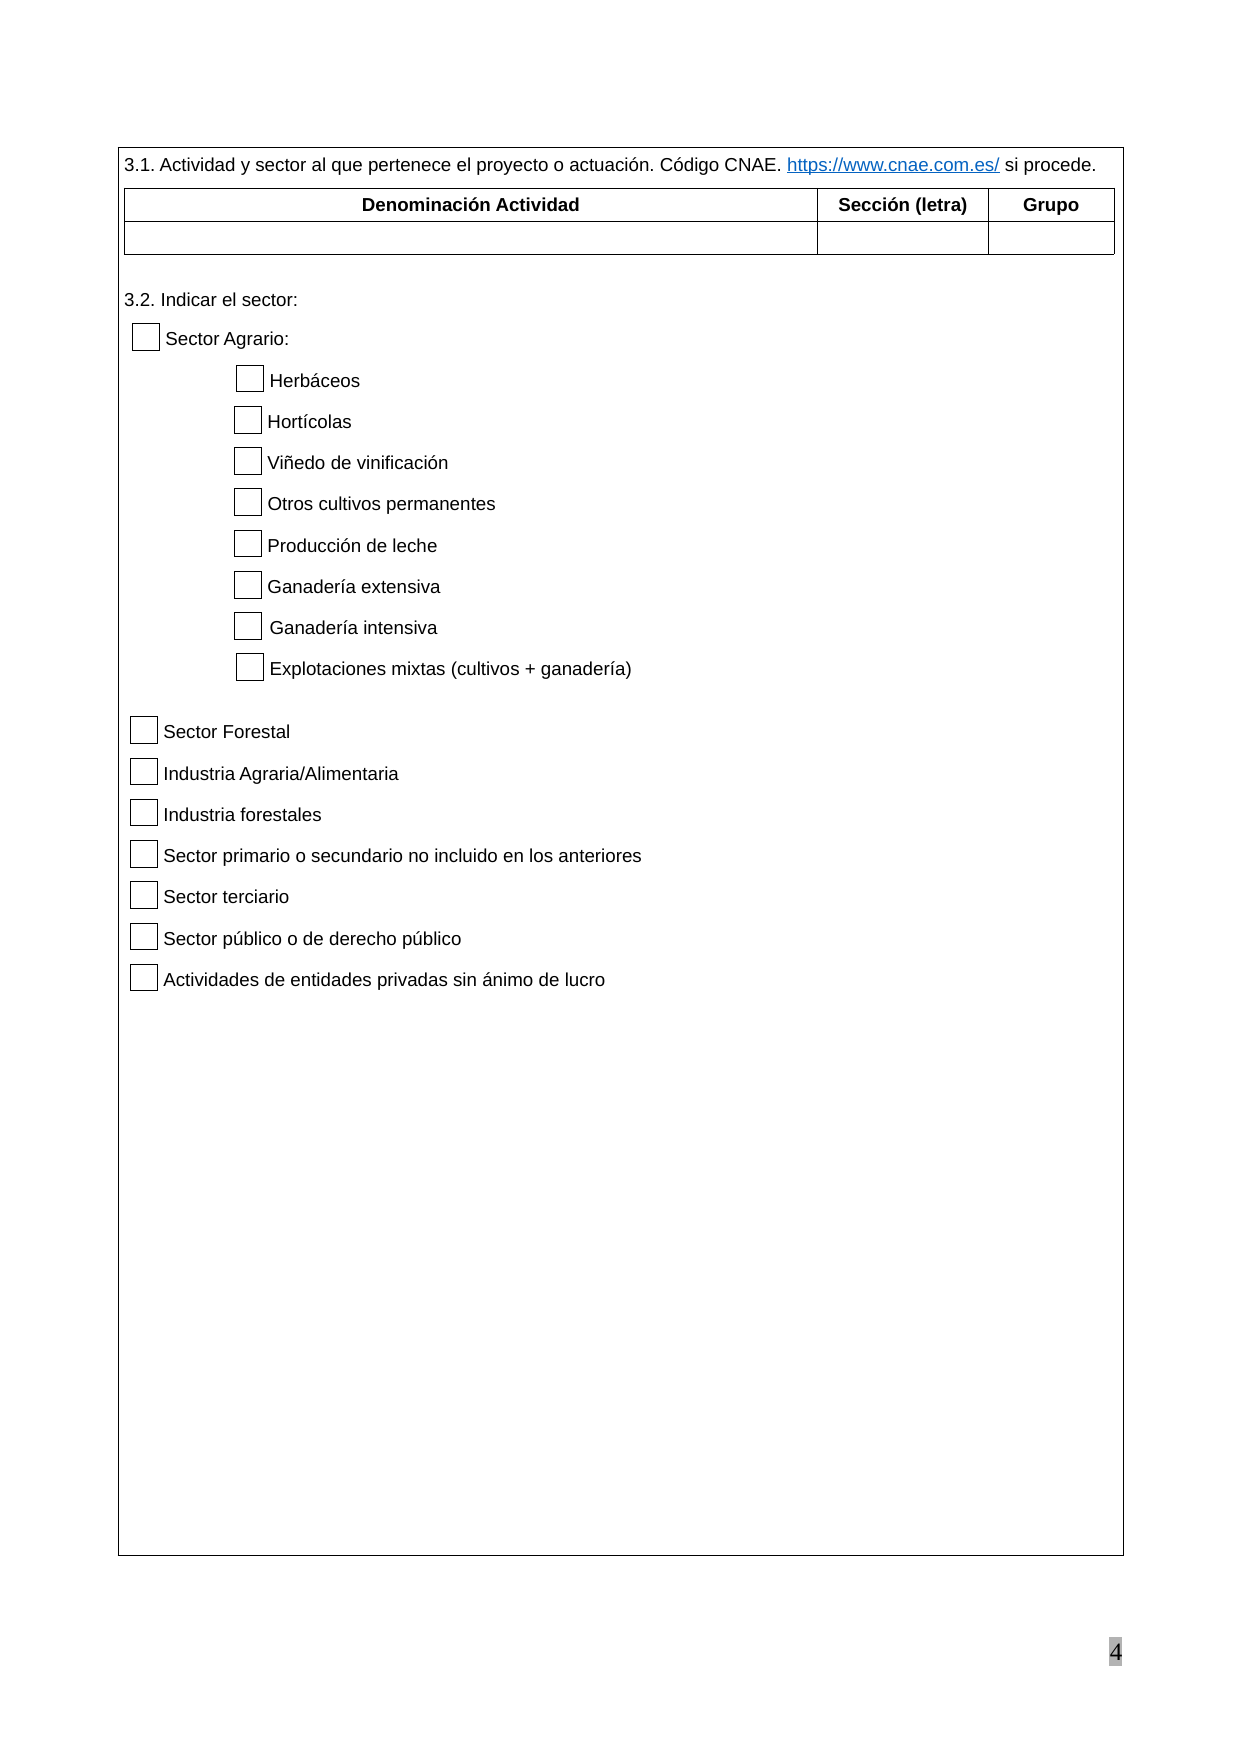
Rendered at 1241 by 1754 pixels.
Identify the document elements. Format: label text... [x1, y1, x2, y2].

table_header Denominación Actividad [125, 189, 817, 221]
table_header Grupo [989, 189, 1114, 221]
table_header Sección (letra) [818, 189, 988, 221]
table_cell [125, 222, 817, 254]
table_cell 3.1. Actividad y sector al que pertenece el proyecto o actuación. Código CNAE. https://www.cnae.com.es/ si procede. 3.2. Indicar el sector: Sector Agrario: Herbáceos Hortícolas Viñedo de vinificación Otros cultivos permanentes Producción de leche Ganadería extensiva Ganadería intensiva Explotaciones mixtas (cultivos + ganadería) Sector Forestal Industria Agraria/Alimentaria Industria forestales Sector primario o secundario no incluido en los anteriores Sector terciario Sector público o de derecho público Actividades de entidades privadas sin ánimo de lucro [119, 148, 1123, 1555]
table_cell [818, 222, 988, 254]
table_cell [989, 222, 1114, 254]
